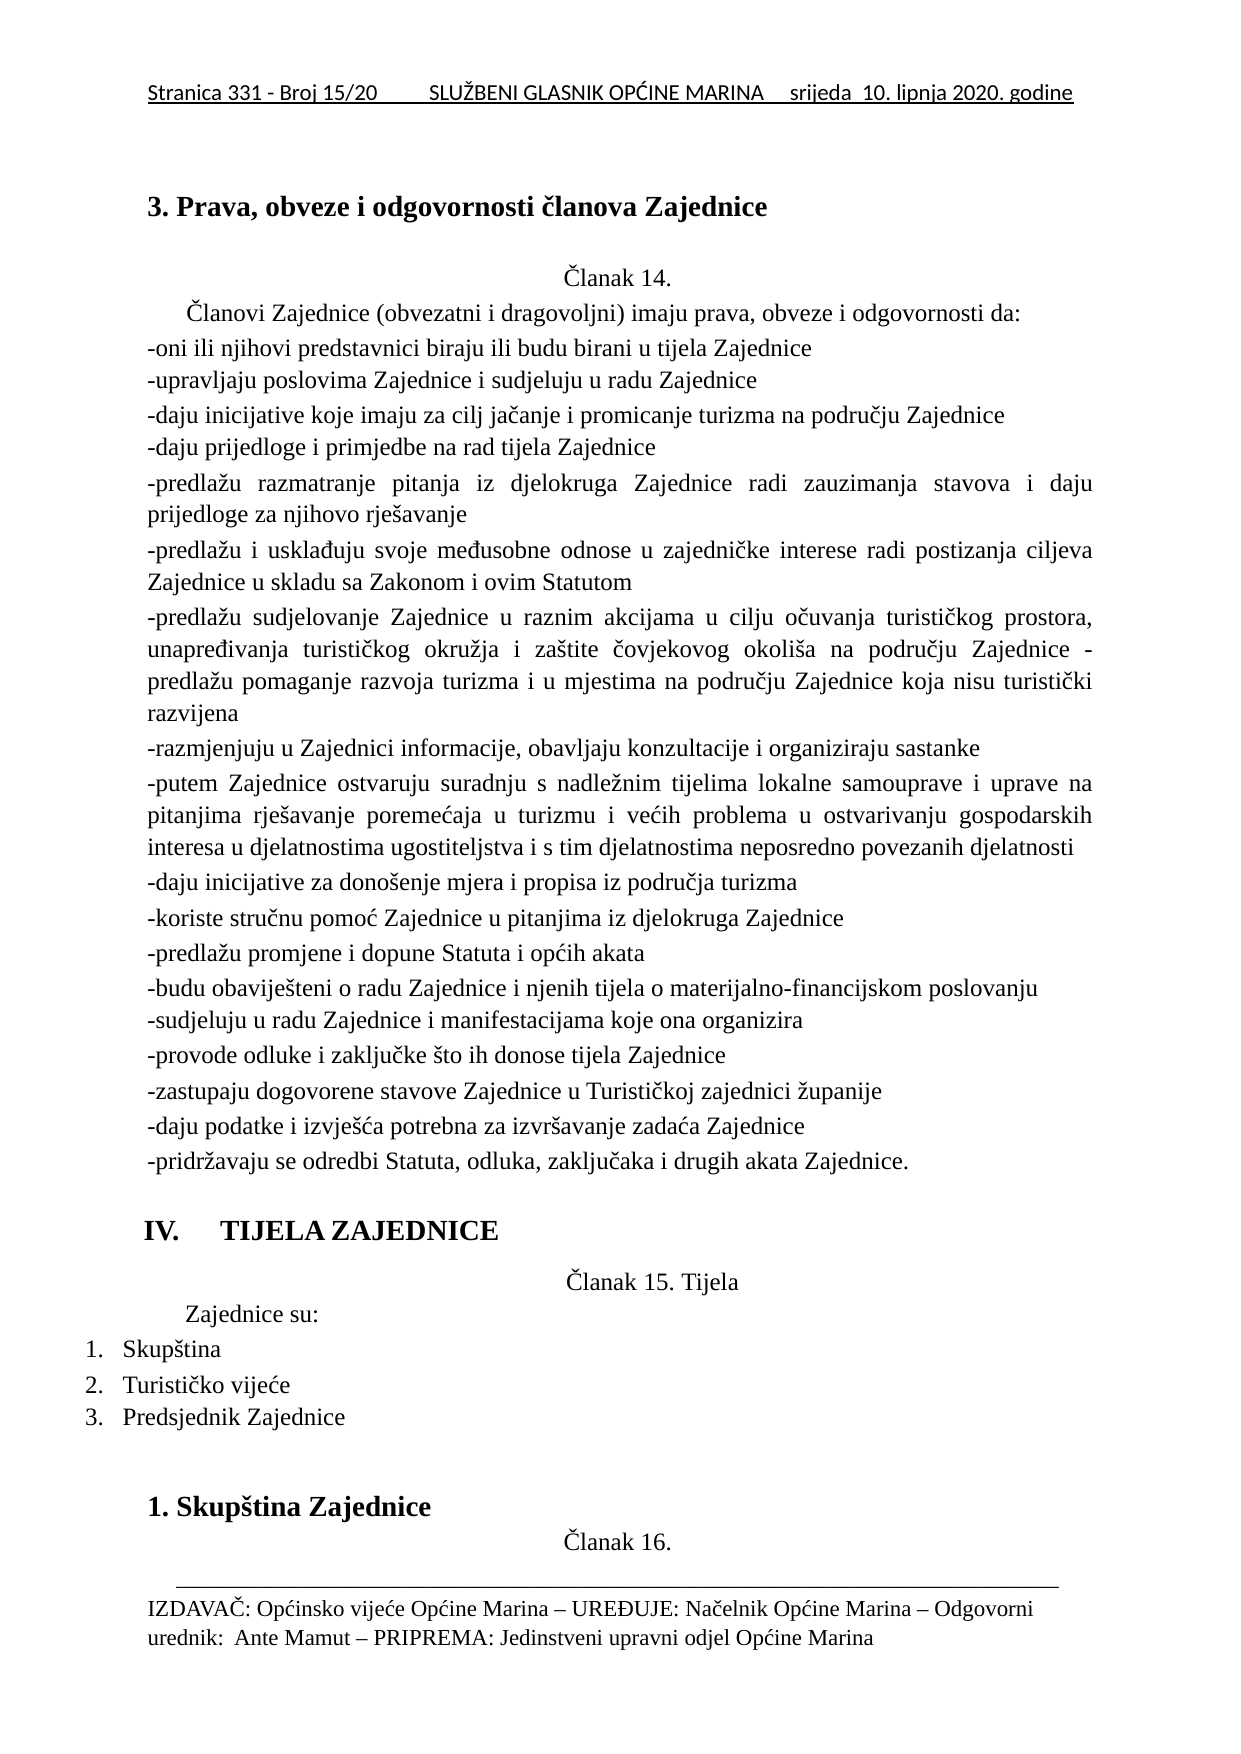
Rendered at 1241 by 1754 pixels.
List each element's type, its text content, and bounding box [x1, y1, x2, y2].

text -putem Zajednice ostvaruju suradnju s nadležnim tijelima lokalne samouprave i uprave na pitanjima rješavanje poremećaja u turizmu i većih problema u ostvarivanju gospodarskih interesa u djelatnostima ugostiteljstva i s tim djelatnostima neposredno povezanih djelatnosti [147, 768, 1093, 861]
text -predlažu i usklađuju svoje međusobne odnose u zajedničke interese radi postizanja ciljeva Zajednice u skladu sa Zakonom i ovim Statutom [147, 535, 1093, 595]
subtitle 3. Prava, obveze i odgovornosti članova Zajednice [147, 189, 1099, 223]
text -budu obaviješteni o radu Zajednice i njenih tijela o materijalno-financijskom poslovanju [147, 973, 1093, 1002]
list Skupština [85, 1334, 1093, 1363]
text -zastupaju dogovorene stavove Zajednice u Turističkoj zajednici županije [147, 1076, 1093, 1104]
text -oni ili njihovi predstavnici biraju ili budu birani u tijela Zajednice [147, 333, 1093, 362]
text -sudjeluju u radu Zajednice i manifestacijama koje ona organizira [147, 1005, 1093, 1034]
text -daju podatke i izvješća potrebna za izvršavanje zadaća Zajednice [147, 1111, 1093, 1140]
text Članak 15. Tijela Zajednice su: [185, 1267, 739, 1328]
text -predlažu promjene i dopune Statuta i općih akata [147, 938, 1093, 967]
text -daju inicijative za donošenje mjera i propisa iz područja turizma [147, 867, 1093, 896]
text -predlažu razmatranje pitanja iz djelokruga Zajednice radi zauzimanja stavova i daju prijedloge za njihovo rješavanje [147, 468, 1093, 528]
list Turističko vijeće [85, 1370, 1093, 1398]
text -daju prijedloge i primjedbe na rad tijela Zajednice [147, 432, 1093, 461]
subtitle 1. Skupština Zajednice [147, 1489, 1099, 1523]
text -upravljaju poslovima Zajednice i sudjeluju u radu Zajednice [147, 365, 1093, 394]
text Članak 14. [216, 263, 1025, 292]
text -daju inicijative koje imaju za cilj jačanje i promicanje turizma na području Zajednice [147, 400, 1093, 429]
text Članovi Zajednice (obvezatni i dragovoljni) imaju prava, obveze i odgovornosti da: [186, 298, 1093, 327]
list Predsjednik Zajednice [85, 1402, 1093, 1430]
text -provode odluke i zaključke što ih donose tijela Zajednice [147, 1040, 1093, 1069]
text -predlažu sudjelovanje Zajednice u raznim akcijama u cilju očuvanja turističkog prostora, unapređivanja turističkog okružja i zaštite čovjekovog okoliša na području Zajednice -predlažu pomaganje razvoja turizma i u mjestima na području Zajednice koja nisu turistički razvijena [147, 602, 1093, 726]
text -koriste stručnu pomoć Zajednice u pitanjima iz djelokruga Zajednice [147, 903, 1093, 931]
text Članak 16. [216, 1527, 1025, 1555]
text -razmjenjuju u Zajednici informacije, obavljaju konzultacije i organiziraju sastanke [147, 733, 1093, 762]
subtitle IV. TIJELA ZAJEDNICE [122, 1213, 1099, 1247]
text -pridržavaju se odredbi Statuta, odluka, zaključaka i drugih akata Zajednice. [147, 1146, 1093, 1175]
